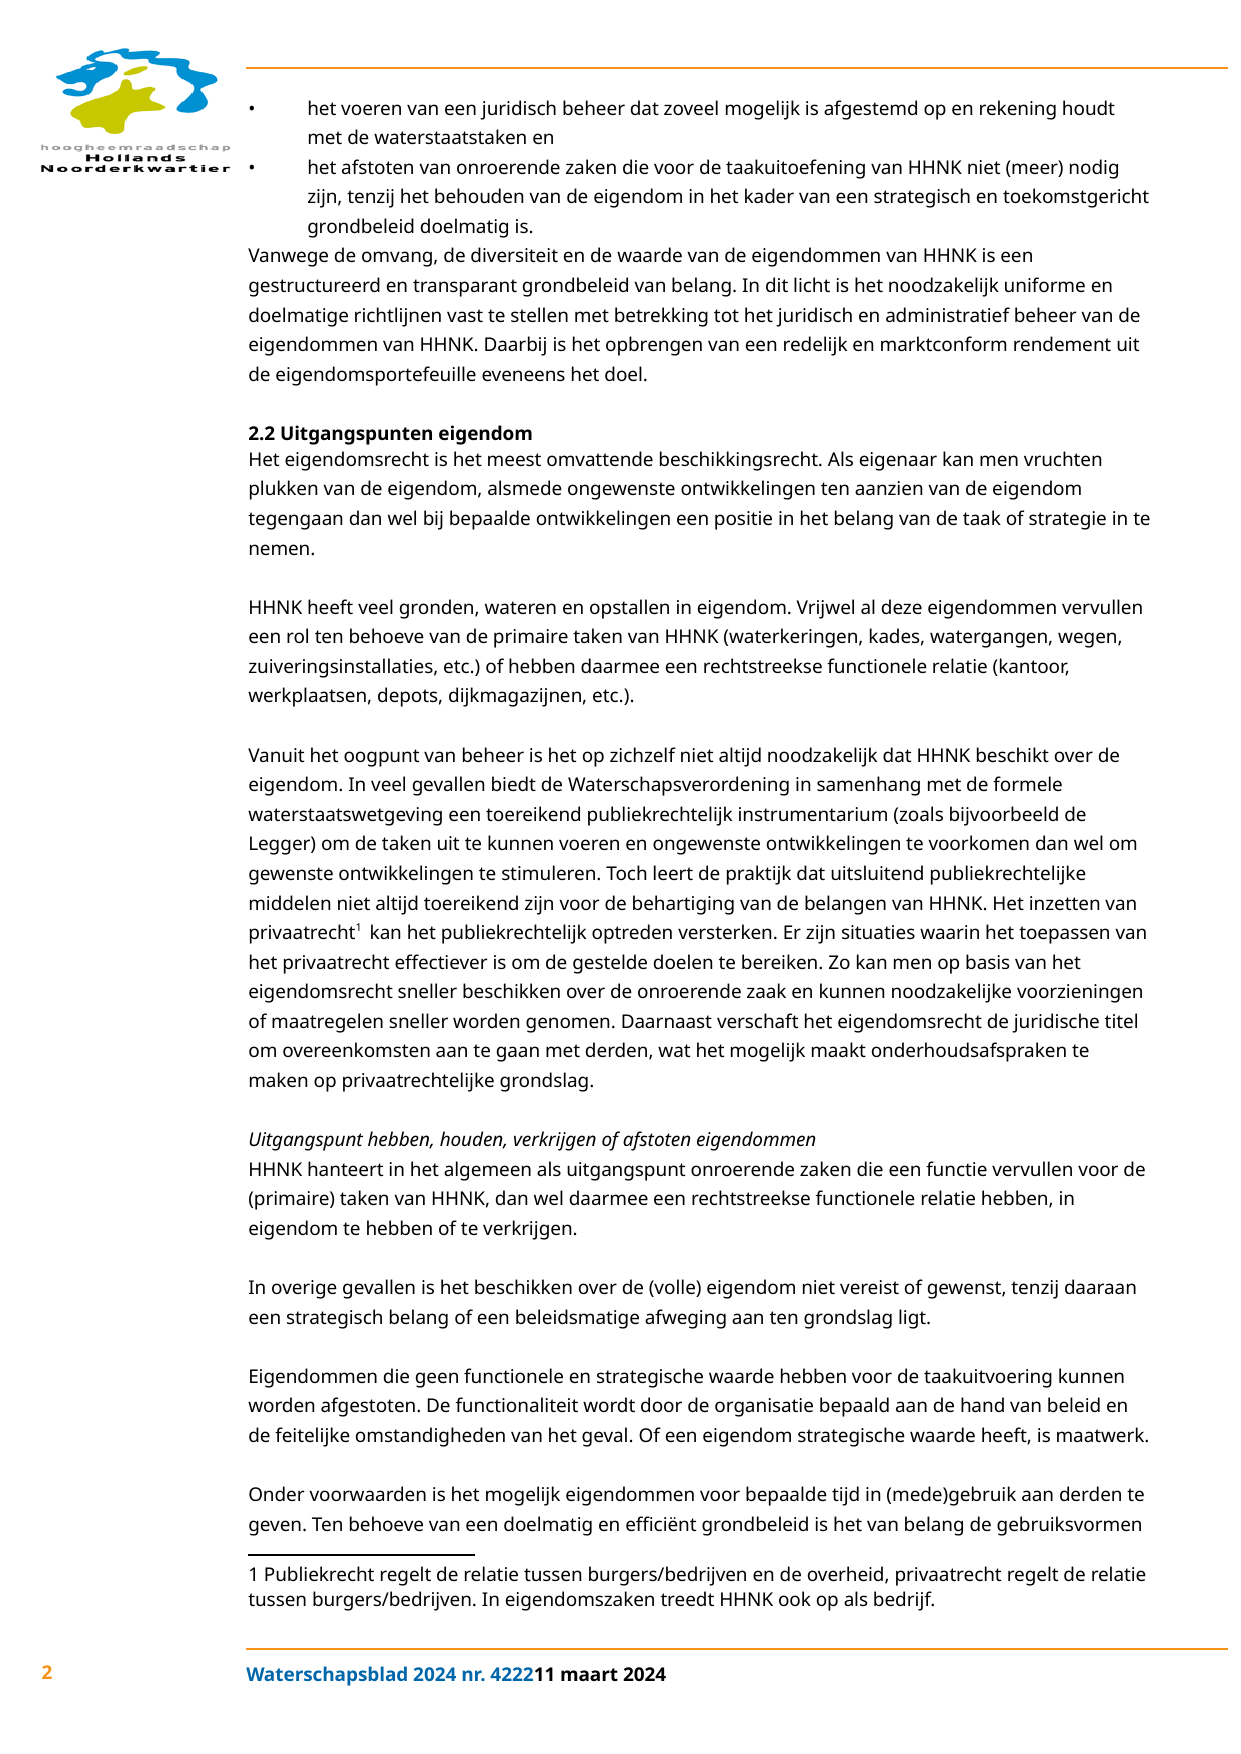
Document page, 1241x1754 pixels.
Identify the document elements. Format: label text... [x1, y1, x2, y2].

text HHNK hanteert in het algemeen als uitgangspunt onroerende zaken die een functie vervullen voor de (primaire) taken van HHNK, dan wel daarmee een rechtstreekse functionele relatie hebben, in eigendom te hebben of te verkrijgen. [248, 1156, 1152, 1241]
text HHNK heeft veel gronden, wateren en opstallen in eigendom. Vrijwel al deze eigendommen vervullen een rol ten behoeve van de primaire taken van HHNK (waterkeringen, kades, watergangen, wegen, zuiveringsinstallaties, etc.) of hebben daarmee een rechtstreekse functionele relatie (kantoor, werkplaatsen, depots, dijkmagazijnen, etc.). [248, 594, 1152, 708]
picture [41, 47, 231, 172]
text Vanwege de omvang, de diversiteit en de waarde van de eigendommen van HHNK is een gestructureerd en transparant grondbeleid van belang. In dit licht is het noodzakelijk uniforme en doelmatige richtlijnen vast te stellen met betrekking tot het juridisch en administratief beheer van de eigendommen van HHNK. Daarbij is het opbrengen van een redelijk en marktconform rendement uit de eigendomsportefeuille eveneens het doel. [248, 243, 1152, 387]
text Het eigendomsrecht is het meest omvattende beschikkingsrecht. Als eigenaar kan men vruchten plukken van de eigendom, alsmede ongewenste ontwikkelingen ten aanzien van de eigendom tegengaan dan wel bij bepaalde ontwikkelingen een positie in het belang van de taak of strategie in te nemen. [248, 446, 1152, 560]
text Uitgangspunt hebben, houden, verkrijgen of afstoten eigendommen [248, 1126, 1152, 1152]
text 2.2 Uitgangspunten eigendom [248, 420, 1152, 446]
text Eigendommen die geen functionele en strategische waarde hebben voor de taakuitvoering kunnen worden afgestoten. De functionaliteit wordt door de organisatie bepaald aan de hand van beleid en de feitelijke omstandigheden van het geval. Of een eigendom strategische waarde heeft, is maatwerk. [248, 1363, 1152, 1448]
list het voeren van een juridisch beheer dat zoveel mogelijk is afgestemd op en rekening houdt met de waterstaatstaken en [248, 95, 1152, 150]
list het afstoten van onroerende zaken die voor de taakuitoefening van HHNK niet (meer) nodig zijn, tenzij het behouden van de eigendom in het kader van een strategisch en toekomstgericht grondbeleid doelmatig is. [248, 154, 1152, 239]
text In overige gevallen is het beschikken over de (volle) eigendom niet vereist of gewenst, tenzij daaraan een strategisch belang of een beleidsmatige afweging aan ten grondslag ligt. [248, 1274, 1152, 1329]
text Onder voorwaarden is het mogelijk eigendommen voor bepaalde tijd in (mede)gebruik aan derden te geven. Ten behoeve van een doelmatig en efficiënt grondbeleid is het van belang de gebruiksvormen [248, 1481, 1152, 1537]
text Publiekrecht regelt de relatie tussen burgers/bedrijven en de overheid, privaatrecht regelt de relatie tussen burgers/bedrijven. In eigendomszaken treedt HHNK ook op als bedrijf. [248, 1561, 1152, 1612]
text Vanuit het oogpunt van beheer is het op zichzelf niet altijd noodzakelijk dat HHNK beschikt over de eigendom. In veel gevallen biedt de Waterschapsverordening in samenhang met de formele waterstaatswetgeving een toereikend publiekrechtelijk instrumentarium (zoals bijvoorbeeld de Legger) om de taken uit te kunnen voeren en ongewenste ontwikkelingen te voorkomen dan wel om gewenste ontwikkelingen te stimuleren. Toch leert de praktijk dat uitsluitend publiekrechtelijke middelen niet altijd toereikend zijn voor de behartiging van de belangen van HHNK. Het inzetten van privaatrecht kan het publiekrechtelijk optreden versterken. Er zijn situaties waarin het toepassen van het privaatrecht effectiever is om de gestelde doelen te bereiken. Zo kan men op basis van het eigendomsrecht sneller beschikken over de onroerende zaak en kunnen noodzakelijke voorzieningen of maatregelen sneller worden genomen. Daarnaast verschaft het eigendomsrecht de juridische titel om overeenkomsten aan te gaan met derden, wat het mogelijk maakt onderhoudsafspraken te maken op privaatrechtelijke grondslag. [248, 742, 1152, 1093]
